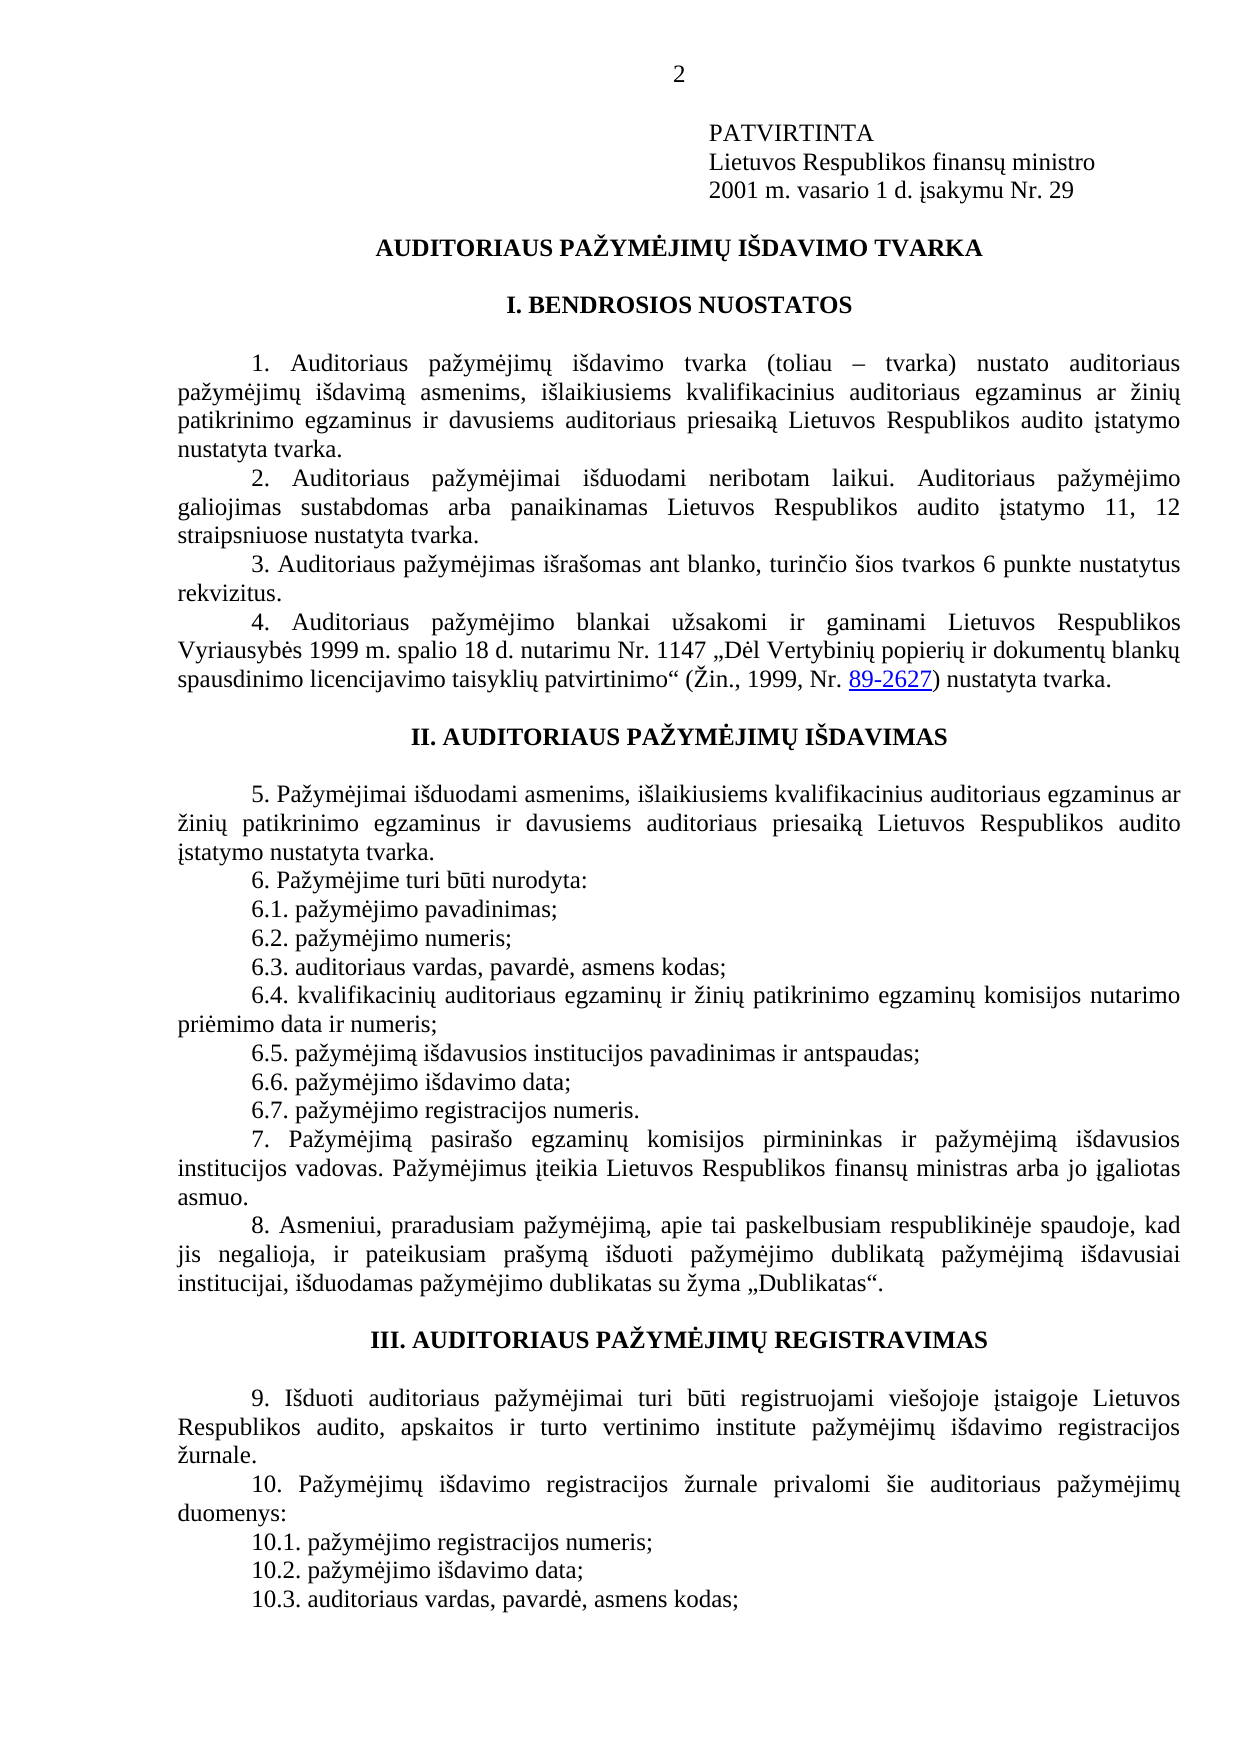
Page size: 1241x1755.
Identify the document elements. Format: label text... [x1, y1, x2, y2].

text II. AUDITORIAUS PAŽYMĖJIMŲ IŠDAVIMAS [177, 722, 1181, 751]
text Lietuvos Respublikos finansų ministro [177, 147, 1181, 176]
text 10. Pažymėjimų išdavimo registracijos žurnale privalomi šie auditoriaus pažymėjimų duomenys: [177, 1469, 1181, 1527]
text 6.1. pažymėjimo pavadinimas; [177, 894, 1181, 923]
text III. AUDITORIAUS PAŽYMĖJIMŲ REGISTRAVIMAS [177, 1326, 1181, 1354]
text 6.3. auditoriaus vardas, pavardė, asmens kodas; [177, 952, 1181, 981]
text AUDITORIAUS PAŽYMĖJIMŲ IŠDAVIMO TVARKA [177, 233, 1181, 262]
text 10.2. pažymėjimo išdavimo data; [177, 1556, 1181, 1584]
text 10.1. pažymėjimo registracijos numeris; [177, 1527, 1181, 1556]
text 6.4. kvalifikacinių auditoriaus egzaminų ir žinių patikrinimo egzaminų komisijos nutarimo priėmimo data ir numeris; [177, 981, 1181, 1038]
text 7. Pažymėjimą pasirašo egzaminų komisijos pirmininkas ir pažymėjimą išdavusios institucijos vadovas. Pažymėjimus įteikia Lietuvos Respublikos finansų ministras arba jo įgaliotas asmuo. [177, 1124, 1181, 1211]
text 5. Pažymėjimai išduodami asmenims, išlaikiusiems kvalifikacinius auditoriaus egzaminus ar žinių patikrinimo egzaminus ir davusiems auditoriaus priesaiką Lietuvos Respublikos audito įstatymo nustatyta tvarka. [177, 779, 1181, 866]
text 1. Auditoriaus pažymėjimų išdavimo tvarka (toliau – tvarka) nustato auditoriaus pažymėjimų išdavimą asmenims, išlaikiusiems kvalifikacinius auditoriaus egzaminus ar žinių patikrinimo egzaminus ir davusiems auditoriaus priesaiką Lietuvos Respublikos audito įstatymo nustatyta tvarka. [177, 348, 1181, 463]
text 6.6. pažymėjimo išdavimo data; [177, 1067, 1181, 1096]
text 6.2. pažymėjimo numeris; [177, 923, 1181, 952]
text 10.3. auditoriaus vardas, pavardė, asmens kodas; [177, 1584, 1181, 1613]
text 2001 m. vasario 1 d. įsakymu Nr. 29 [177, 176, 1181, 204]
text PATVIRTINTA [177, 118, 1181, 147]
text 6.7. pažymėjimo registracijos numeris. [177, 1096, 1181, 1124]
text I. BENDROSIOS NUOSTATOS [177, 291, 1181, 319]
text 4. Auditoriaus pažymėjimo blankai užsakomi ir gaminami Lietuvos Respublikos Vyriausybės 1999 m. spalio 18 d. nutarimu Nr. 1147 „Dėl Vertybinių popierių ir dokumentų blankų spausdinimo licencijavimo taisyklių patvirtinimo“ (Žin., 1999, Nr. 89-2627) nustatyta tvarka. [177, 607, 1181, 693]
text 3. Auditoriaus pažymėjimas išrašomas ant blanko, turinčio šios tvarkos 6 punkte nustatytus rekvizitus. [177, 549, 1181, 607]
text 6. Pažymėjime turi būti nurodyta: [177, 866, 1181, 894]
text 9. Išduoti auditoriaus pažymėjimai turi būti registruojami viešojoje įstaigoje Lietuvos Respublikos audito, apskaitos ir turto vertinimo institute pažymėjimų išdavimo registracijos žurnale. [177, 1383, 1181, 1469]
text 8. Asmeniui, praradusiam pažymėjimą, apie tai paskelbusiam respublikinėje spaudoje, kad jis negalioja, ir pateikusiam prašymą išduoti pažymėjimo dublikatą pažymėjimą išdavusiai institucijai, išduodamas pažymėjimo dublikatas su žyma „Dublikatas“. [177, 1211, 1181, 1297]
text 6.5. pažymėjimą išdavusios institucijos pavadinimas ir antspaudas; [177, 1038, 1181, 1067]
text 2. Auditoriaus pažymėjimai išduodami neribotam laikui. Auditoriaus pažymėjimo galiojimas sustabdomas arba panaikinamas Lietuvos Respublikos audito įstatymo 11, 12 straipsniuose nustatyta tvarka. [177, 463, 1181, 549]
